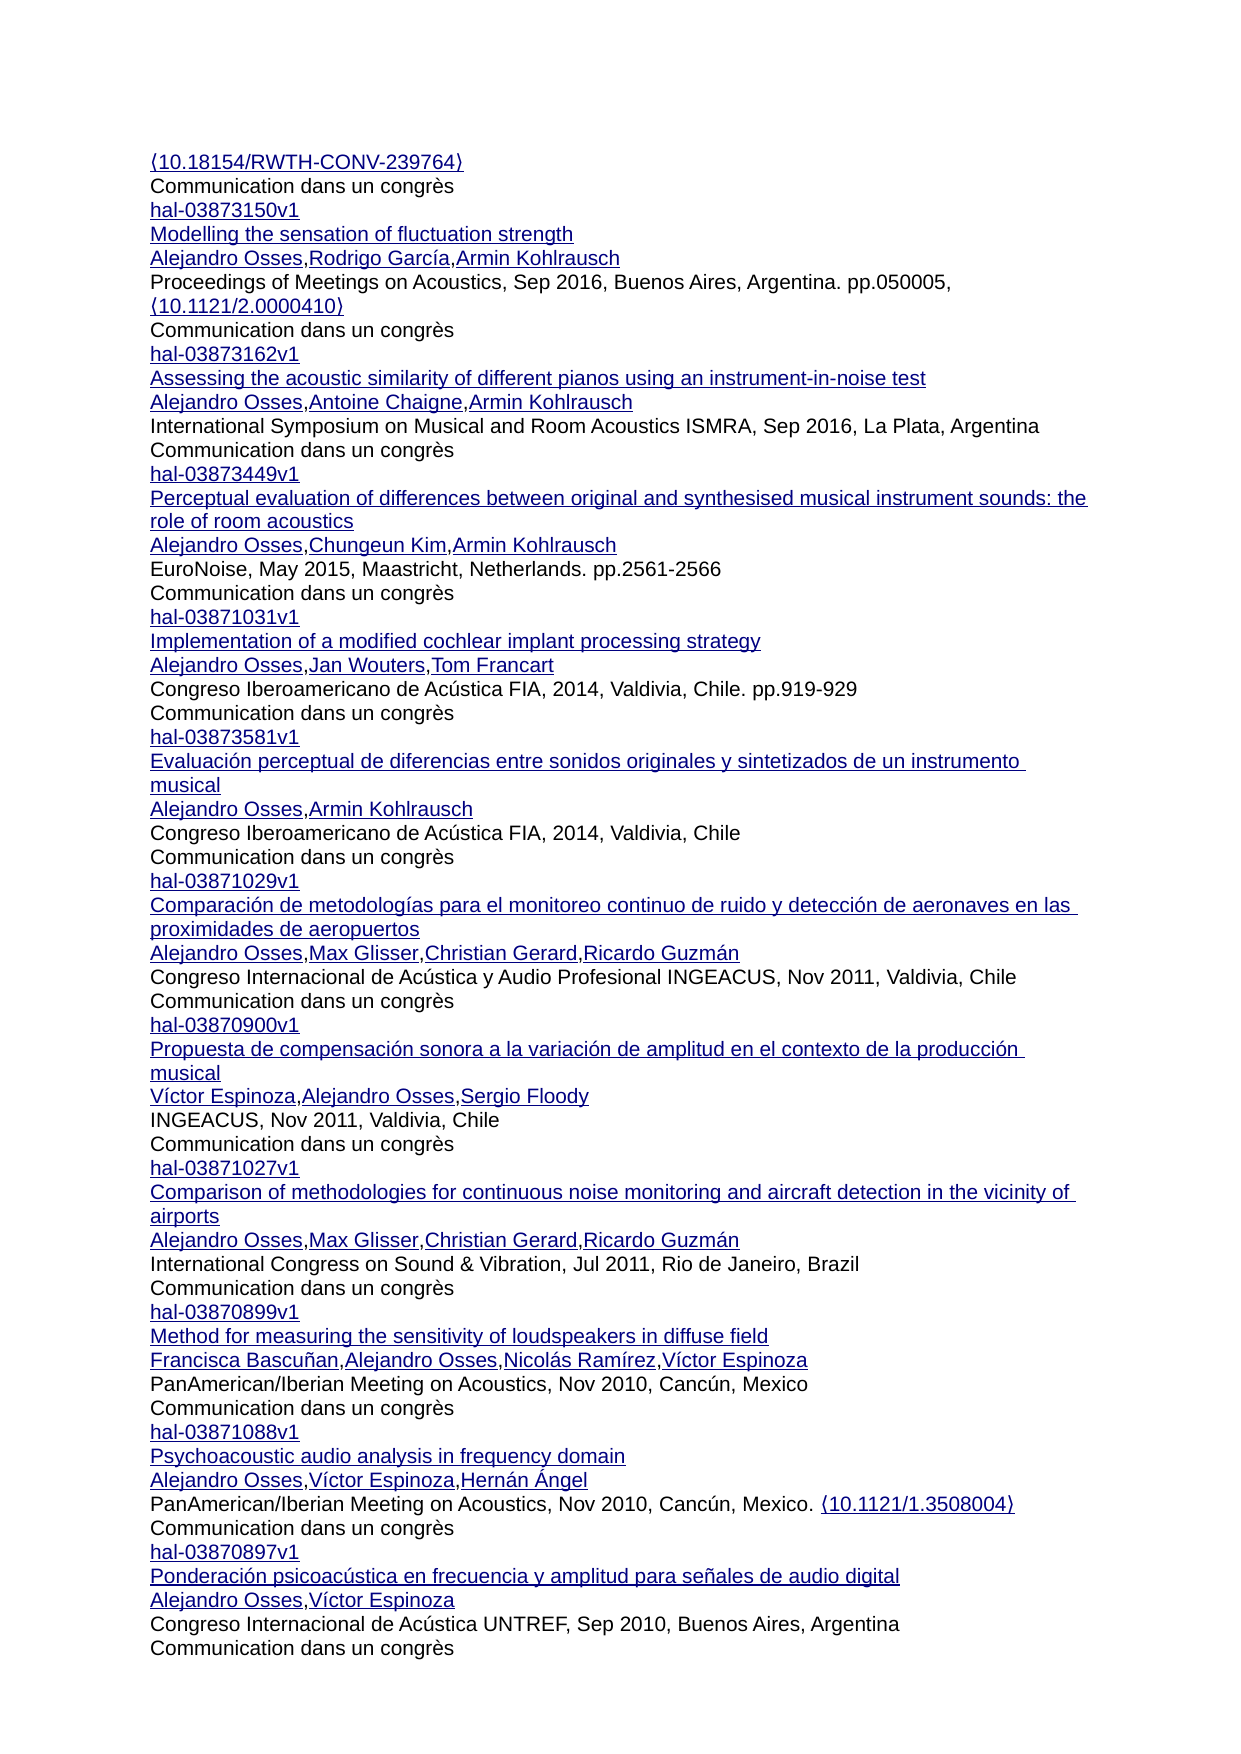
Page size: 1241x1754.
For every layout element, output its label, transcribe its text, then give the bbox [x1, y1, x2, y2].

table_cell Comparación de metodologías para el monitoreo continuo de ruido y detección de aeronaves en las proximidades de aeropuertos Alejandro Osses,Max Glisser,Christian Gerard,Ricardo Guzmán Congreso Internacional de Acústica y Audio Profesional INGEACUS, Nov 2011, Valdivia, Chile Communication dans un congrès hal-03870900v1 [150, 893, 1090, 1036]
table_cell Implementation of a modified cochlear implant processing strategy Alejandro Osses,Jan Wouters,Tom Francart Congreso Iberoamericano de Acústica FIA, 2014, Valdivia, Chile. pp.919-929 Communication dans un congrès hal-03873581v1 [150, 629, 1090, 749]
table_cell Evaluación perceptual de diferencias entre sonidos originales y sintetizados de un instrumento musical Alejandro Osses,Armin Kohlrausch Congreso Iberoamericano de Acústica FIA, 2014, Valdivia, Chile Communication dans un congrès hal-03871029v1 [150, 749, 1090, 893]
table_cell Comparison of methodologies for continuous noise monitoring and aircraft detection in the vicinity of airports Alejandro Osses,Max Glisser,Christian Gerard,Ricardo Guzmán International Congress on Sound & Vibration, Jul 2011, Rio de Janeiro, Brazil Communication dans un congrès hal-03870899v1 [150, 1180, 1090, 1324]
table_cell Method for measuring the sensitivity of loudspeakers in diffuse field Francisca Bascuñan,Alejandro Osses,Nicolás Ramírez,Víctor Espinoza PanAmerican/Iberian Meeting on Acoustics, Nov 2010, Cancún, Mexico Communication dans un congrès hal-03871088v1 [150, 1324, 1090, 1444]
table_cell ⟨10.18154/RWTH-CONV-239764⟩ Communication dans un congrès hal-03873150v1 [150, 150, 1090, 222]
table_cell Perceptual evaluation of differences between original and synthesised musical instrument sounds: the role of room acoustics Alejandro Osses,Chungeun Kim,Armin Kohlrausch EuroNoise, May 2015, Maastricht, Netherlands. pp.2561-2566 Communication dans un congrès hal-03871031v1 [150, 485, 1090, 629]
table_cell Ponderación psicoacústica en frecuencia y amplitud para señales de audio digital Alejandro Osses,Víctor Espinoza Congreso Internacional de Acústica UNTREF, Sep 2010, Buenos Aires, Argentina Communication dans un congrès [150, 1564, 1090, 1659]
table_cell Propuesta de compensación sonora a la variación de amplitud en el contexto de la producción musical Víctor Espinoza,Alejandro Osses,Sergio Floody INGEACUS, Nov 2011, Valdivia, Chile Communication dans un congrès hal-03871027v1 [150, 1036, 1090, 1180]
table_cell Psychoacoustic audio analysis in frequency domain Alejandro Osses,Víctor Espinoza,Hernán Ángel PanAmerican/Iberian Meeting on Acoustics, Nov 2010, Cancún, Mexico. ⟨10.1121/1.3508004⟩ Communication dans un congrès hal-03870897v1 [150, 1444, 1090, 1563]
table_cell Modelling the sensation of fluctuation strength Alejandro Osses,Rodrigo García,Armin Kohlrausch Proceedings of Meetings on Acoustics, Sep 2016, Buenos Aires, Argentina. pp.050005, ⟨10.1121/2.0000410⟩ Communication dans un congrès hal-03873162v1 [150, 222, 1090, 366]
table_cell Assessing the acoustic similarity of different pianos using an instrument-in-noise test Alejandro Osses,Antoine Chaigne,Armin Kohlrausch International Symposium on Musical and Room Acoustics ISMRA, Sep 2016, La Plata, Argentina Communication dans un congrès hal-03873449v1 [150, 366, 1090, 485]
